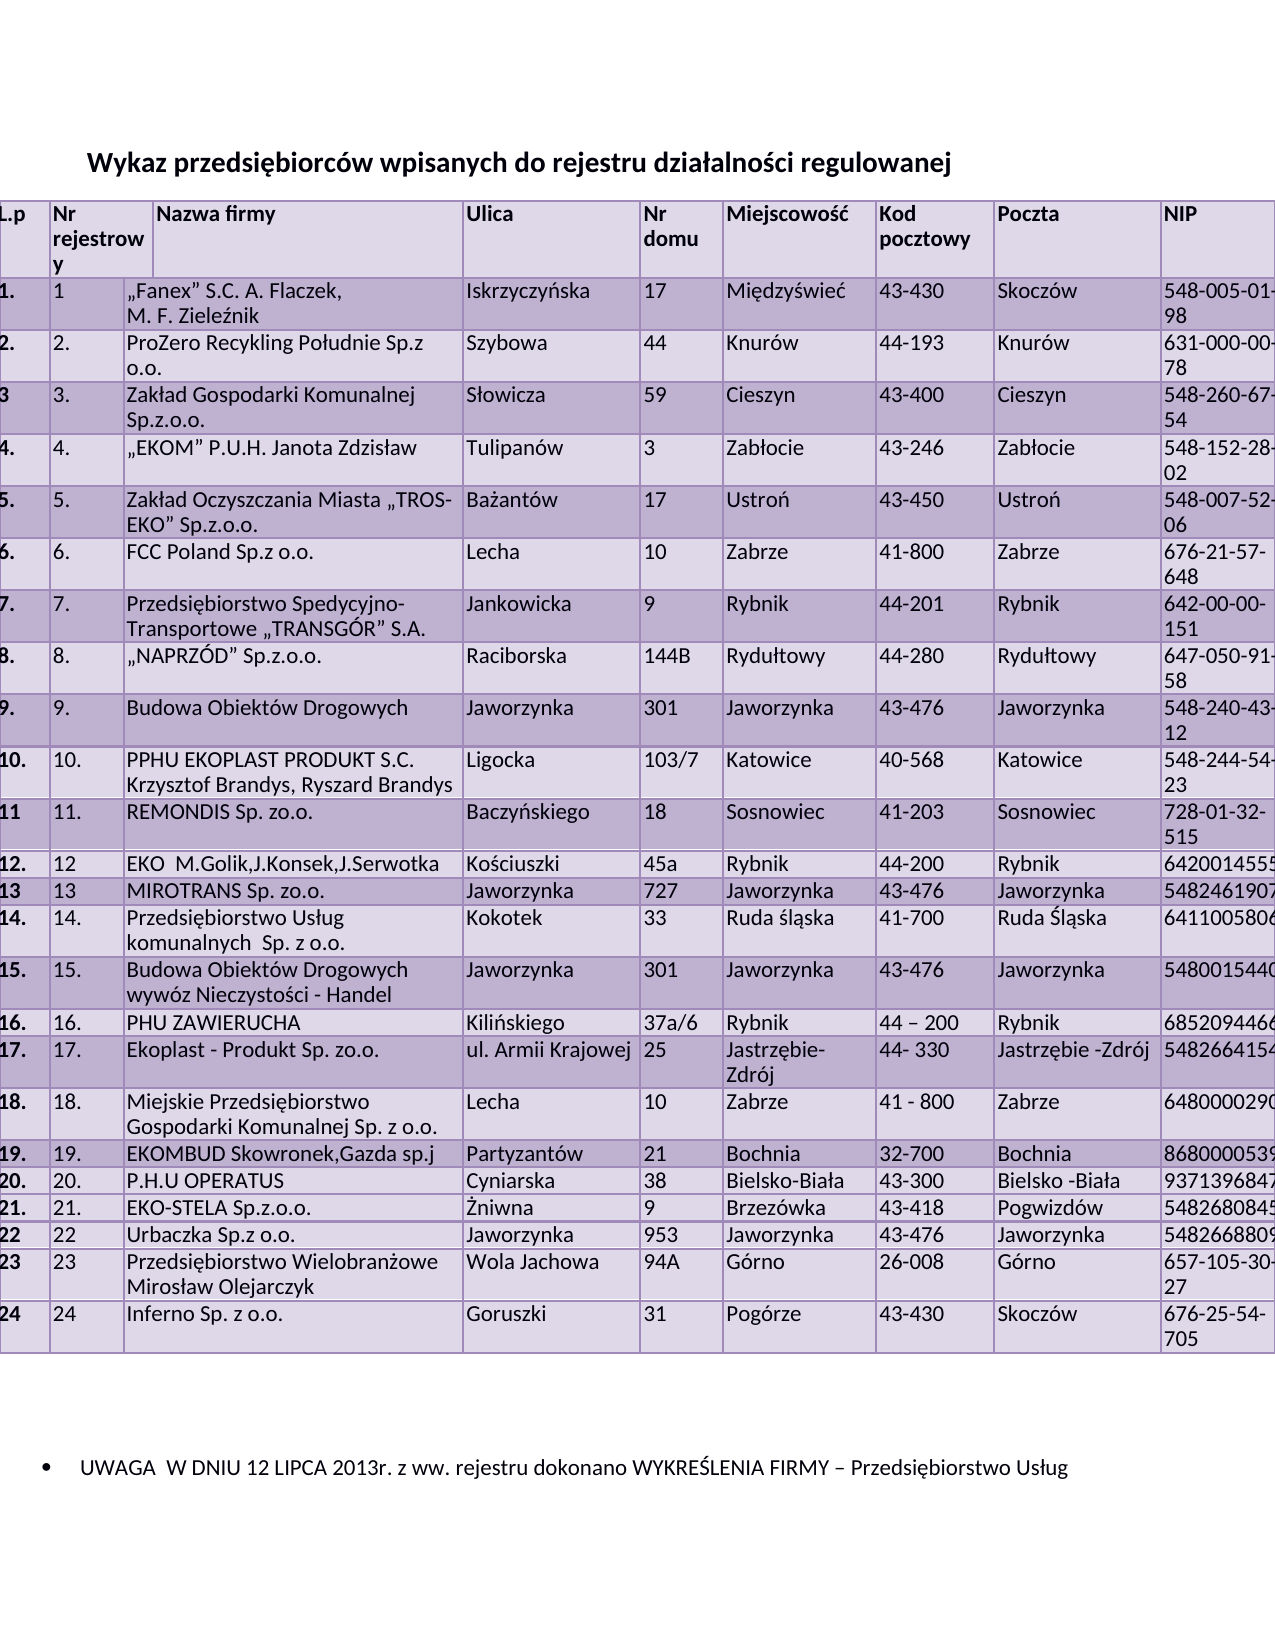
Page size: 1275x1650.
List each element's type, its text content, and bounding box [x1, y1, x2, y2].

table_cell Rybnik [724, 852, 875, 877]
table_cell 642-00-00-151 [1162, 591, 1274, 641]
table_cell 15. [1, 958, 49, 1008]
table_cell Zabrze [724, 1089, 875, 1139]
table_cell Bochnia [995, 1141, 1160, 1166]
table_cell Rydułtowy [995, 643, 1160, 693]
table_cell 44-200 [877, 852, 993, 877]
table_cell Ekoplast - Produkt Sp. zo.o. [125, 1037, 462, 1087]
table_cell 10 [641, 1089, 722, 1139]
table_cell 37a/6 [641, 1010, 722, 1035]
table_cell 5480015440 [1162, 958, 1274, 1008]
table_cell 6411005806 [1162, 906, 1274, 956]
table_cell 9 [641, 1195, 722, 1220]
table_cell 43-476 [877, 958, 993, 1008]
table_header Nr rejestrowy [51, 202, 152, 277]
table_cell Tulipanów [464, 435, 639, 485]
table_cell 548-005-01-98 [1162, 279, 1274, 329]
table_cell Zakład Gospodarki Komunalnej Sp.z.o.o. [125, 383, 462, 433]
table_cell Jaworzynka [464, 1223, 639, 1247]
table_cell Jaworzynka [464, 695, 639, 745]
table_cell Górno [995, 1250, 1160, 1299]
table_cell Rybnik [724, 1010, 875, 1035]
table_cell 43-300 [877, 1168, 993, 1193]
table_cell Zabrze [724, 539, 875, 589]
table_cell Baczyńskiego [464, 800, 639, 849]
table_cell 3 [641, 435, 722, 485]
table_cell Jankowicka [464, 591, 639, 641]
table_cell 26-008 [877, 1250, 993, 1299]
table_cell Pogwizdów [995, 1195, 1160, 1220]
table_cell 19. [51, 1141, 123, 1166]
table_cell Szybowa [464, 331, 639, 381]
table_cell 16. [1, 1010, 49, 1035]
table_cell 43-418 [877, 1195, 993, 1220]
table_header Poczta [995, 202, 1160, 277]
table_cell 18. [1, 1089, 49, 1139]
table_cell Jaworzynka [724, 695, 875, 745]
table_cell Bażantów [464, 487, 639, 537]
table_cell Katowice [995, 748, 1160, 797]
table_cell 43-476 [877, 1223, 993, 1247]
table_cell Brzezówka [724, 1195, 875, 1220]
table_cell 17 [641, 279, 722, 329]
table_cell 12. [1, 852, 49, 877]
table_cell Ruda śląska [724, 906, 875, 956]
table_cell 23 [51, 1250, 123, 1299]
table_cell Pogórze [724, 1302, 875, 1352]
table_cell REMONDIS Sp. zo.o. [125, 800, 462, 849]
table_cell Jaworzynka [995, 958, 1160, 1008]
table_cell 1. [1, 279, 49, 329]
table_cell ProZero Recykling Południe Sp.z o.o. [125, 331, 462, 381]
table_cell 5482461907 [1162, 879, 1274, 904]
table_cell 41-203 [877, 800, 993, 849]
table_cell Ustroń [724, 487, 875, 537]
table_cell 631-000-00-78 [1162, 331, 1274, 381]
table_cell Jaworzynka [995, 879, 1160, 904]
table_cell 17. [51, 1037, 123, 1087]
table_cell 14. [1, 906, 49, 956]
table_cell 8680000539 [1162, 1141, 1274, 1166]
table_cell Jastrzębie- Zdrój [724, 1037, 875, 1087]
table_cell Skoczów [995, 279, 1160, 329]
table_cell Wola Jachowa [464, 1250, 639, 1299]
table_cell Górno [724, 1250, 875, 1299]
table_cell 22 [1, 1223, 49, 1247]
table_cell Katowice [724, 748, 875, 797]
table_cell 43-476 [877, 879, 993, 904]
table_cell 94A [641, 1250, 722, 1299]
table_cell Przedsiębiorstwo Spedycyjno-Transportowe „TRANSGÓR” S.A. [125, 591, 462, 641]
table_cell 40-568 [877, 748, 993, 797]
table_cell Ustroń [995, 487, 1160, 537]
table_cell 18. [51, 1089, 123, 1139]
table_cell Lecha [464, 539, 639, 589]
table_header Nr domu [641, 202, 722, 277]
table_cell 44-280 [877, 643, 993, 693]
table_cell Miejskie Przedsiębiorstwo Gospodarki Komunalnej Sp. z o.o. [125, 1089, 462, 1139]
table_cell 15. [51, 958, 123, 1008]
table_cell „Fanex” S.C. A. Flaczek, M. F. Zieleźnik [125, 279, 462, 329]
table_cell Goruszki [464, 1302, 639, 1352]
table_cell Międzyświeć [724, 279, 875, 329]
table_cell 2. [1, 331, 49, 381]
table_cell Bielsko -Biała [995, 1168, 1160, 1193]
table_cell Zabrze [995, 539, 1160, 589]
table_cell 11. [51, 800, 123, 849]
table_cell 41-800 [877, 539, 993, 589]
table_cell 44-201 [877, 591, 993, 641]
table_cell Jaworzynka [724, 1223, 875, 1247]
table_cell Kokotek [464, 906, 639, 956]
table_cell EKO M.Golik,J.Konsek,J.Serwotka [125, 852, 462, 877]
table_cell 43-246 [877, 435, 993, 485]
table_cell 45a [641, 852, 722, 877]
table_cell 3. [51, 383, 123, 433]
table_cell Zabrze [995, 1089, 1160, 1139]
table_cell Sosnowiec [995, 800, 1160, 849]
table_cell 5. [51, 487, 123, 537]
table_cell 20. [1, 1168, 49, 1193]
table_cell 548-240-43-12 [1162, 695, 1274, 745]
table_cell EKO-STELA Sp.z.o.o. [125, 1195, 462, 1220]
table_cell 548-152-28-02 [1162, 435, 1274, 485]
table_cell 41-700 [877, 906, 993, 956]
table_cell Kościuszki [464, 852, 639, 877]
table_cell Sosnowiec [724, 800, 875, 849]
table_cell 10. [51, 748, 123, 797]
table_cell Przedsiębiorstwo Wielobranżowe Mirosław Olejarczyk [125, 1250, 462, 1299]
table_cell 32-700 [877, 1141, 993, 1166]
table_cell 5482664154 [1162, 1037, 1274, 1087]
table_header Kod pocztowy [877, 202, 993, 277]
table_cell PPHU EKOPLAST PRODUKT S.C. Krzysztof Brandys, Ryszard Brandys [125, 748, 462, 797]
table_cell 18 [641, 800, 722, 849]
table_cell 6480000290 [1162, 1089, 1274, 1139]
table_cell 548-260-67-54 [1162, 383, 1274, 433]
table_cell Inferno Sp. z o.o. [125, 1302, 462, 1352]
table_cell FCC Poland Sp.z o.o. [125, 539, 462, 589]
table_cell 20. [51, 1168, 123, 1193]
table_cell 9 [641, 591, 722, 641]
table_cell 728-01-32-515 [1162, 800, 1274, 849]
table_cell 3 [1, 383, 49, 433]
table_cell 12 [51, 852, 123, 877]
table_cell Rydułtowy [724, 643, 875, 693]
table_header Miejscowość [724, 202, 875, 277]
table_cell 24 [1, 1302, 49, 1352]
table_cell Zakład Oczyszczania Miasta „TROS-EKO” Sp.z.o.o. [125, 487, 462, 537]
table_cell 13 [51, 879, 123, 904]
table_cell 23 [1, 1250, 49, 1299]
table_cell Jastrzębie -Zdrój [995, 1037, 1160, 1087]
table_cell Cieszyn [995, 383, 1160, 433]
table_cell 44- 330 [877, 1037, 993, 1087]
table_cell 676-21-57-648 [1162, 539, 1274, 589]
table_header Nazwa firmy [154, 202, 462, 277]
table_cell Jaworzynka [724, 879, 875, 904]
table_cell 7. [1, 591, 49, 641]
table_cell Rybnik [995, 591, 1160, 641]
table_cell P.H.U OPERATUS [125, 1168, 462, 1193]
table_cell 647-050-91-58 [1162, 643, 1274, 693]
table_cell Cyniarska [464, 1168, 639, 1193]
table_cell 43-476 [877, 695, 993, 745]
table_cell 31 [641, 1302, 722, 1352]
table_cell 9. [1, 695, 49, 745]
table_cell Rybnik [995, 1010, 1160, 1035]
table_cell Skoczów [995, 1302, 1160, 1352]
table_cell Bielsko-Biała [724, 1168, 875, 1193]
table_cell Urbaczka Sp.z o.o. [125, 1223, 462, 1247]
table_cell Słowicza [464, 383, 639, 433]
table_cell 24 [51, 1302, 123, 1352]
table_cell Żniwna [464, 1195, 639, 1220]
table_cell 33 [641, 906, 722, 956]
table_cell 4. [51, 435, 123, 485]
table_header NIP [1162, 202, 1274, 277]
table_cell 43-400 [877, 383, 993, 433]
table_cell 10. [1, 748, 49, 797]
list UWAGA W DNIU 12 LIPCA 2013r. z ww. rejestru dokonano WYKREŚLENIA FIRMY – Przedsiębiorstwo Usług [42, 1453, 1087, 1482]
table_cell 44-193 [877, 331, 993, 381]
table_cell 21. [1, 1195, 49, 1220]
table_cell Bochnia [724, 1141, 875, 1166]
table_cell 144B [641, 643, 722, 693]
table_cell 43-430 [877, 1302, 993, 1352]
table_cell Knurów [995, 331, 1160, 381]
table_cell 9371396847 [1162, 1168, 1274, 1193]
table_cell „EKOM” P.U.H. Janota Zdzisław [125, 435, 462, 485]
table_cell Cieszyn [724, 383, 875, 433]
table_cell 17. [1, 1037, 49, 1087]
table_cell Zabłocie [995, 435, 1160, 485]
table_cell 727 [641, 879, 722, 904]
table_cell 103/7 [641, 748, 722, 797]
table_cell 5. [1, 487, 49, 537]
table_cell 16. [51, 1010, 123, 1035]
table_cell 6. [1, 539, 49, 589]
table_cell Iskrzyczyńska [464, 279, 639, 329]
table_cell 8. [1, 643, 49, 693]
table_cell 19. [1, 1141, 49, 1166]
table_header Ulica [464, 202, 639, 277]
table_cell Rybnik [724, 591, 875, 641]
table_cell „NAPRZÓD” Sp.z.o.o. [125, 643, 462, 693]
table_cell 6852094466 [1162, 1010, 1274, 1035]
table_cell 657-105-30-27 [1162, 1250, 1274, 1299]
table_cell 676-25-54-705 [1162, 1302, 1274, 1352]
table_cell Jaworzynka [464, 879, 639, 904]
table_cell 43-430 [877, 279, 993, 329]
table_cell Jaworzynka [995, 695, 1160, 745]
table_header L.p [1, 202, 49, 277]
table_cell 22 [51, 1223, 123, 1247]
table_cell Rybnik [995, 852, 1160, 877]
table_cell 38 [641, 1168, 722, 1193]
table_cell 548-244-54-23 [1162, 748, 1274, 797]
table_cell Knurów [724, 331, 875, 381]
table_cell Jaworzynka [995, 1223, 1160, 1247]
table_cell 25 [641, 1037, 722, 1087]
table_cell 301 [641, 958, 722, 1008]
table_cell 301 [641, 695, 722, 745]
table_cell 41 - 800 [877, 1089, 993, 1139]
table_cell 2. [51, 331, 123, 381]
table_cell Budowa Obiektów Drogowych wywóz Nieczystości - Handel [125, 958, 462, 1008]
table_cell ul. Armii Krajowej [464, 1037, 639, 1087]
table_cell 5482668809 [1162, 1223, 1274, 1247]
table_cell Przedsiębiorstwo Usług komunalnych Sp. z o.o. [125, 906, 462, 956]
table_cell 9. [51, 695, 123, 745]
table_cell 43-450 [877, 487, 993, 537]
table_cell 7. [51, 591, 123, 641]
table_cell 14. [51, 906, 123, 956]
table_cell Ligocka [464, 748, 639, 797]
table_cell 6. [51, 539, 123, 589]
table_cell Jaworzynka [724, 958, 875, 1008]
table_cell 44 – 200 [877, 1010, 993, 1035]
table_cell 1 [51, 279, 123, 329]
table_cell 953 [641, 1223, 722, 1247]
table_cell Partyzantów [464, 1141, 639, 1166]
table_cell 59 [641, 383, 722, 433]
table_cell Raciborska [464, 643, 639, 693]
table_cell 10 [641, 539, 722, 589]
table_cell 8. [51, 643, 123, 693]
table_cell MIROTRANS Sp. zo.o. [125, 879, 462, 904]
table_cell 6420014555 [1162, 852, 1274, 877]
table_cell EKOMBUD Skowronek,Gazda sp.j [125, 1141, 462, 1166]
table_cell Ruda Śląska [995, 906, 1160, 956]
table_cell 44 [641, 331, 722, 381]
table_cell Zabłocie [724, 435, 875, 485]
table_cell 4. [1, 435, 49, 485]
table_cell Lecha [464, 1089, 639, 1139]
table_cell 11 [1, 800, 49, 849]
table_cell Kilińskiego [464, 1010, 639, 1035]
table_cell Budowa Obiektów Drogowych [125, 695, 462, 745]
table_cell 21 [641, 1141, 722, 1166]
table_cell 5482680845 [1162, 1195, 1274, 1220]
table_cell PHU ZAWIERUCHA [125, 1010, 462, 1035]
table_cell 21. [51, 1195, 123, 1220]
table_cell 548-007-52-06 [1162, 487, 1274, 537]
table_cell 17 [641, 487, 722, 537]
text Wykaz przedsiębiorców wpisanych do rejestru działalności regulowanej [0, 150, 1087, 179]
table_cell Jaworzynka [464, 958, 639, 1008]
table_cell 13 [1, 879, 49, 904]
